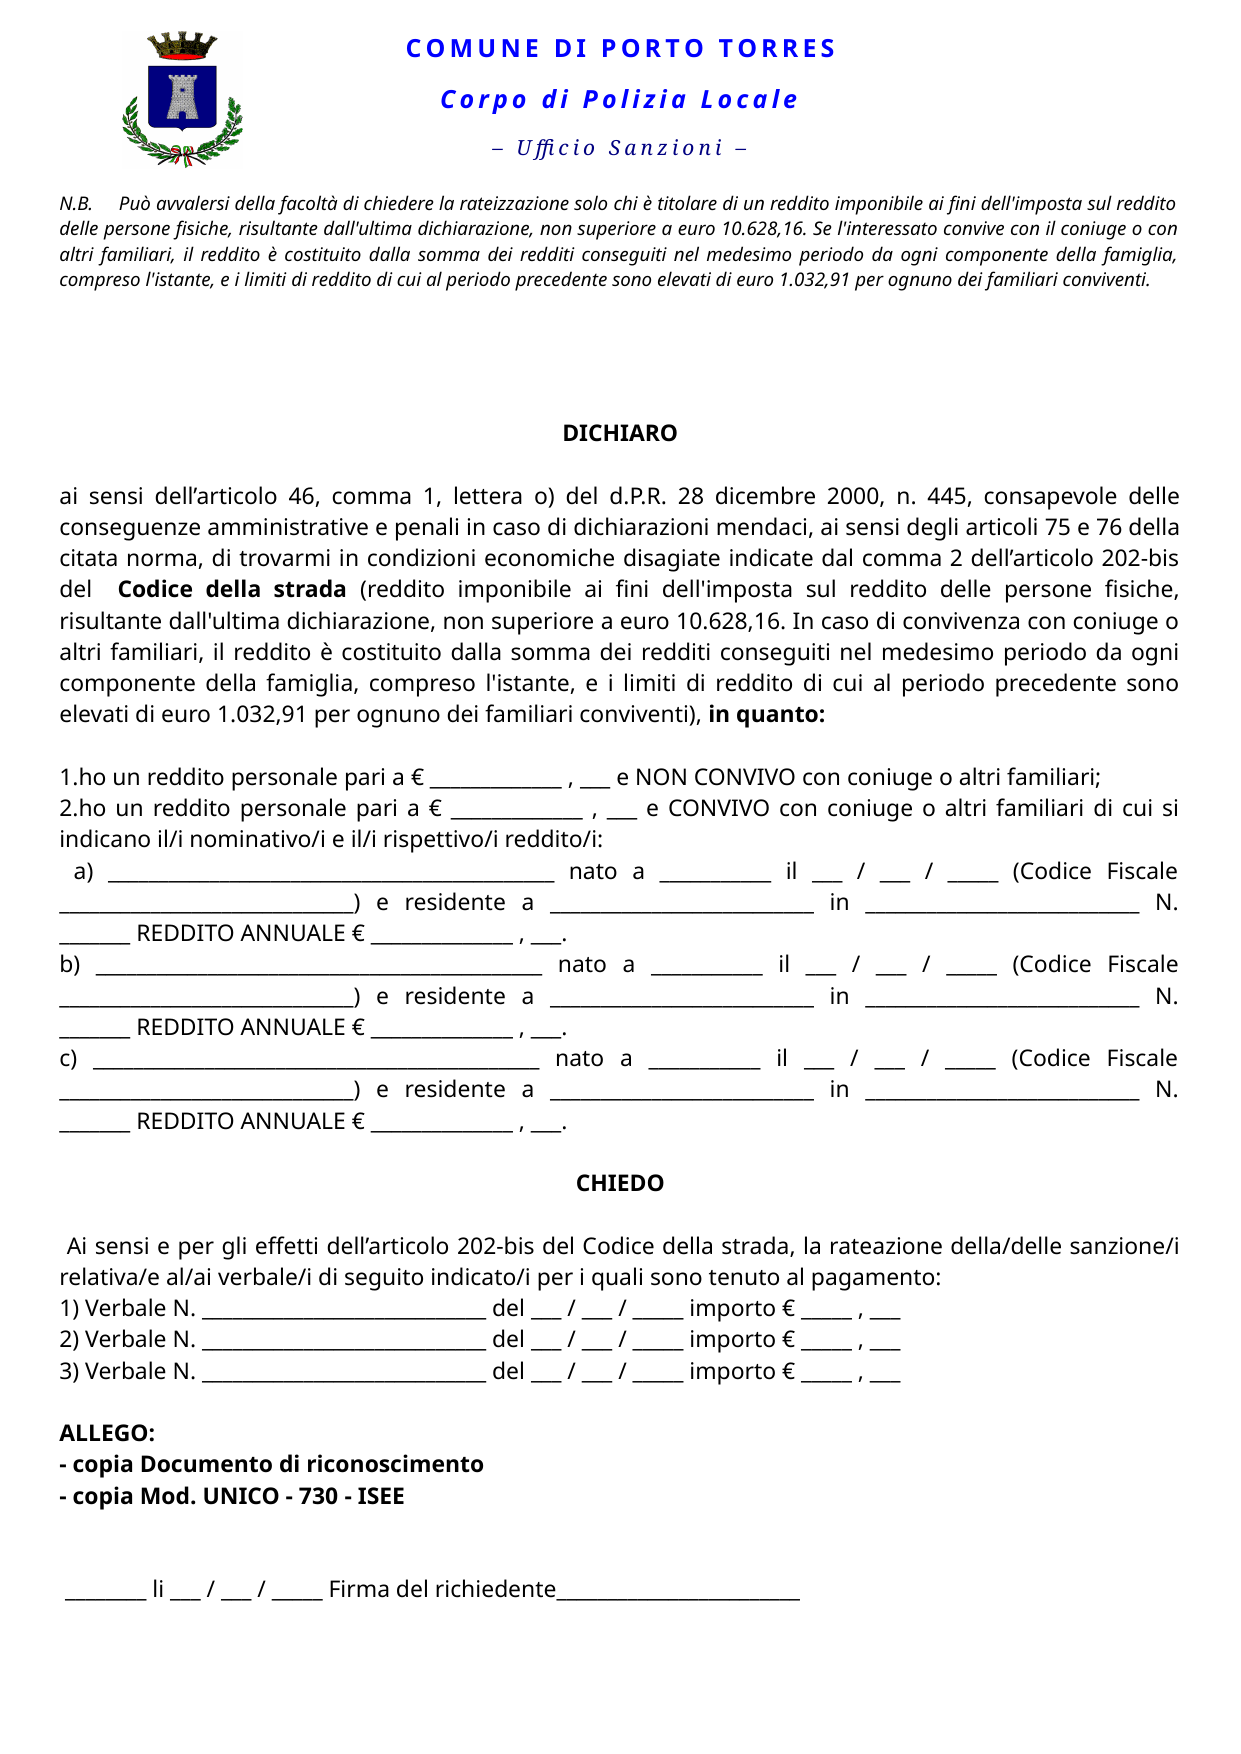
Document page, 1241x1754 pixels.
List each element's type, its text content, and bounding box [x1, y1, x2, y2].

text 1) Verbale N. ____________________________ del ___ / ___ / _____ importo € _____ , ___ [59, 1292, 1181, 1323]
text ai sensi dell’articolo 46, comma 1, lettera o) del d.P.R. 28 dicembre 2000, n. 445, consapevole delle conseguenze amministrative e penali in caso di dichiarazioni mendaci, ai sensi degli articoli 75 e 76 della citata norma, di trovarmi in condizioni economiche disagiate indicate dal comma 2 dell’articolo 202-bis del Codice della strada (reddito imponibile ai fini dell'imposta sul reddito delle persone fisiche, risultante dall'ultima dichiarazione, non superiore a euro 10.628,16. In caso di convivenza con coniuge o altri familiari, il reddito è costituito dalla somma dei redditi conseguiti nel medesimo periodo da ogni componente della famiglia, compreso l'istante, e i limiti di reddito di cui al periodo precedente sono elevati di euro 1.032,91 per ognuno dei familiari conviventi), in quanto: [59, 480, 1181, 730]
text - copia Documento di riconoscimento [59, 1448, 1181, 1480]
text 3) Verbale N. ____________________________ del ___ / ___ / _____ importo € _____ , ___ [59, 1355, 1181, 1386]
text c) ____________________________________________ nato a ___________ il ___ / ___ / _____ (Codice Fiscale _____________________________) e residente a __________________________ in ___________________________ N. _______ REDDITO ANNUALE € ______________ , ___. [59, 1042, 1181, 1136]
list ho un reddito personale pari a € _____________ , ___ e CONVIVO con coniuge o altri familiari di cui si indicano il/i nominativo/i e il/i rispettivo/i reddito/i: [59, 792, 1181, 855]
text N.B. Può avvalersi della facoltà di chiedere la rateizzazione solo chi è titolare di un reddito imponibile ai fini dell'imposta sul reddito delle persone fisiche, risultante dall'ultima dichiarazione, non superiore a euro 10.628,16. Se l'interessato convive con il coniuge o con altri familiari, il reddito è costituito dalla somma dei redditi conseguiti nel medesimo periodo da ogni componente della famiglia, compreso l'istante, e i limiti di reddito di cui al periodo precedente sono elevati di euro 1.032,91 per ognuno dei familiari conviventi. [59, 190, 1181, 292]
picture [121, 31, 244, 169]
text ALLEGO: [59, 1417, 1181, 1448]
text b) ____________________________________________ nato a ___________ il ___ / ___ / _____ (Codice Fiscale _____________________________) e residente a __________________________ in ___________________________ N. _______ REDDITO ANNUALE € ______________ , ___. [59, 948, 1181, 1042]
text - copia Mod. UNICO - 730 ­- ISEE [59, 1480, 1181, 1511]
text ________ li ___ / ___ / _____ Firma del richiedente________________________ [59, 1573, 1181, 1605]
text a) ____________________________________________ nato a ___________ il ___ / ___ / _____ (Codice Fiscale _____________________________) e residente a __________________________ in ___________________________ N. _______ REDDITO ANNUALE € ______________ , ___. [59, 855, 1181, 948]
list ho un reddito personale pari a € _____________ , ___ e NON CONVIVO con coniuge o altri familiari; [59, 761, 1181, 792]
text CHIEDO [59, 1167, 1181, 1198]
text DICHIARO [59, 417, 1181, 448]
text Ai sensi e per gli effetti dell’articolo 202-bis del Codice della strada, la rateazione della/delle sanzione/i relativa/e al/ai verbale/i di seguito indicato/i per i quali sono tenuto al pagamento: [59, 1230, 1181, 1292]
text 2) Verbale N. ____________________________ del ___ / ___ / _____ importo € _____ , ___ [59, 1323, 1181, 1355]
